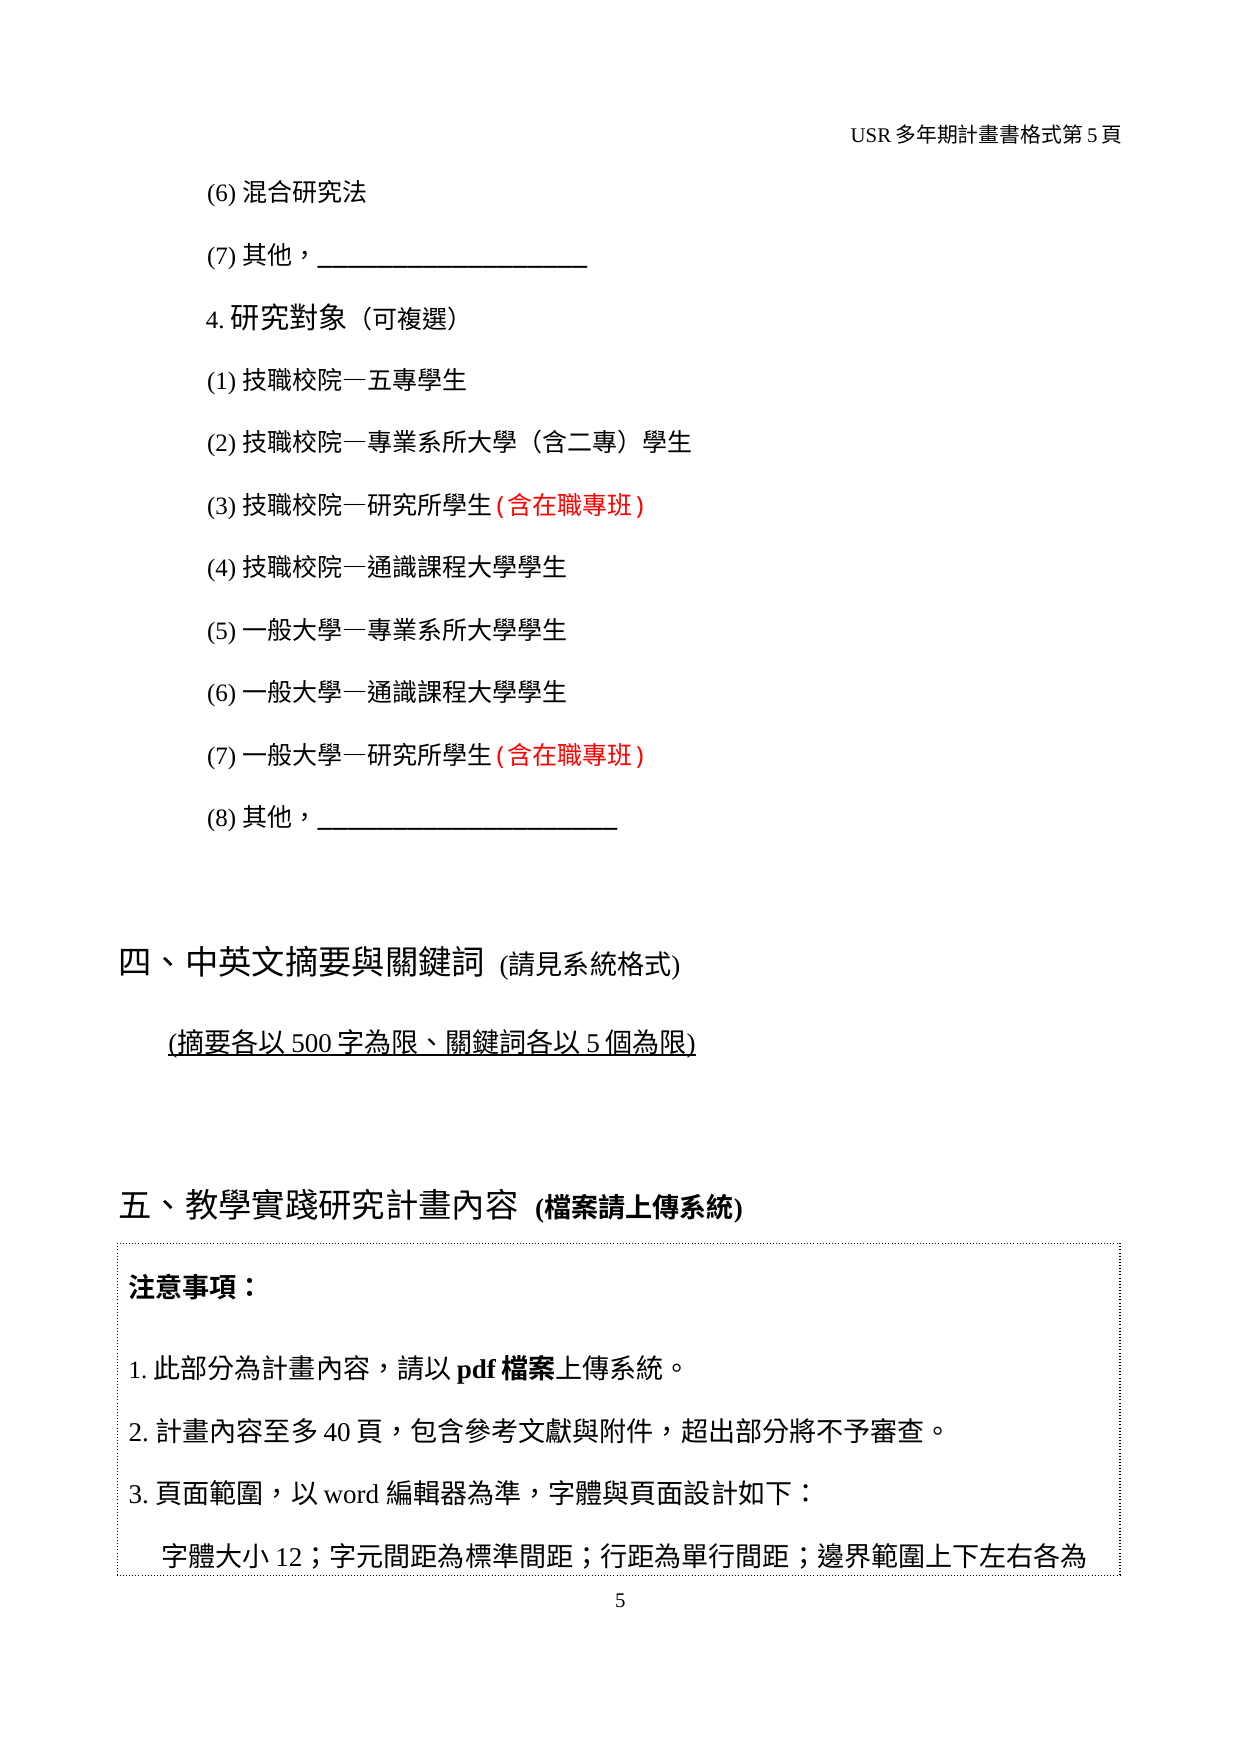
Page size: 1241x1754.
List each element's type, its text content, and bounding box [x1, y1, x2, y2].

text 四、中英文摘要與關鍵詞 (請見系統格式) [118, 918, 1122, 981]
list 其他，____________________ [207, 774, 1122, 837]
table_header 注意事項： 此部分為計畫內容，請以pdf檔案上傳系統。 計畫內容至多40頁，包含參考文獻與附件，超出部分將不予審查。 頁面範圍，以word 編輯器為準，字體與頁面設計如下： 字體大小12；字元間距為標準間距；行距為單行間距；邊界範圍上下左右各為 [117, 1243, 1120, 1575]
list 混合研究法 [207, 149, 1122, 212]
list 一般大學—研究所學生(含在職專班) [207, 712, 1122, 774]
list 技職校院—通識課程大學學生 [207, 524, 1122, 587]
list 研究對象（可複選） [206, 274, 1122, 337]
text (摘要各以500字為限、關鍵詞各以5個為限) [168, 999, 1122, 1062]
list 其他，__________________ [207, 212, 1122, 274]
list 一般大學—專業系所大學學生 [207, 587, 1122, 649]
list 技職校院—研究所學生(含在職專班) [207, 462, 1122, 524]
text 五、教學實踐研究計畫內容 (檔案請上傳系統) [118, 1162, 1122, 1224]
list 技職校院—專業系所大學（含二專）學生 [207, 399, 1122, 462]
list 一般大學—通識課程大學學生 [207, 649, 1122, 712]
list 技職校院—五專學生 [207, 337, 1122, 399]
